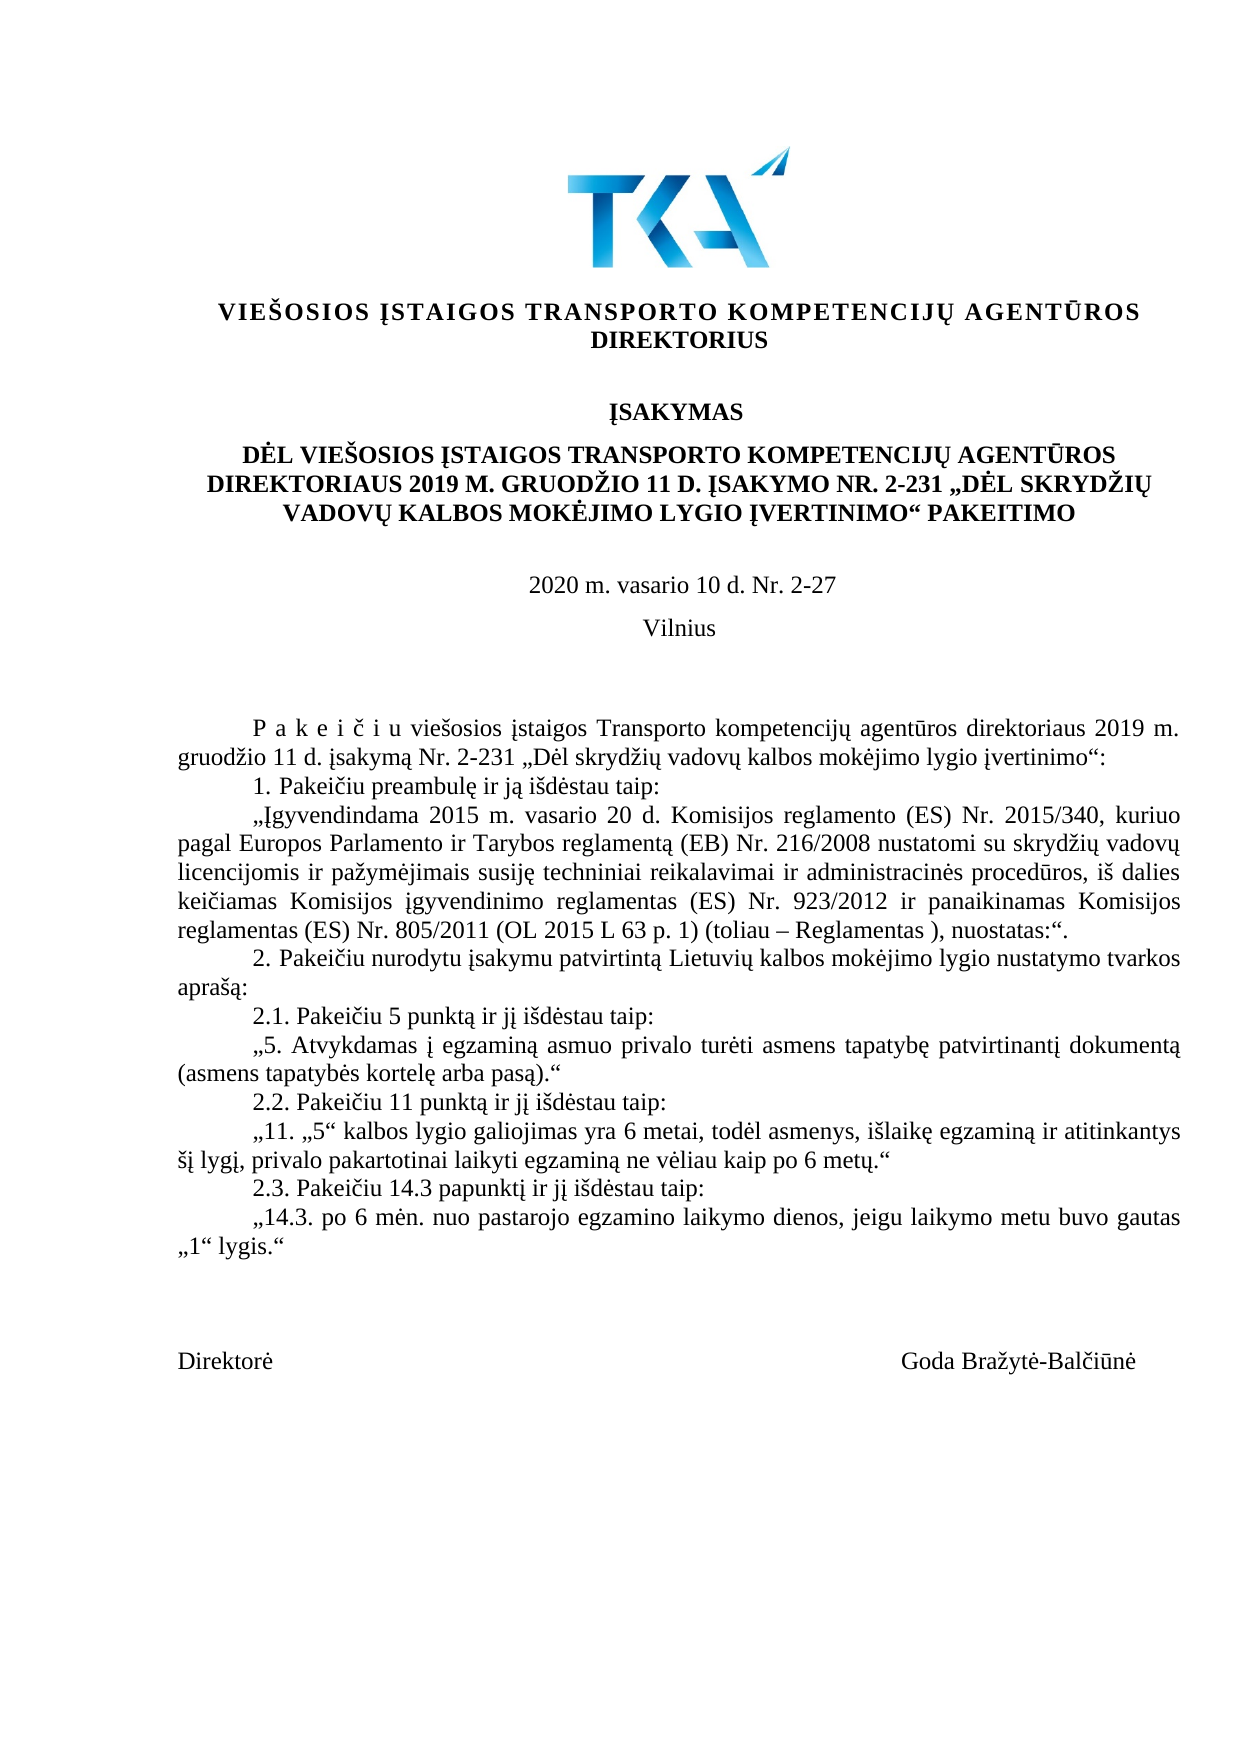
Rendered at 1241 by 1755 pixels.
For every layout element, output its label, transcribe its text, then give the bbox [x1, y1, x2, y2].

text 1. Pakeičiu preambulę ir ją išdėstau taip: [177, 771, 1181, 800]
text P a k e i č i u viešosios įstaigos Transporto kompetencijų agentūros direktoriaus 2019 m. gruodžio 11 d. įsakymą Nr. 2-231 „Dėl skrydžių vadovų kalbos mokėjimo lygio įvertinimo“: [177, 713, 1181, 771]
text Direktorius [177, 325, 1181, 354]
text 2. Pakeičiu nurodytu įsakymu patvirtintą Lietuvių kalbos mokėjimo lygio nustatymo tvarkos aprašą: [177, 943, 1181, 1001]
text 2020 m. vasario 10 d. Nr. 2-27 [177, 570, 1181, 598]
text 2.2. Pakeičiu 11 punktą ir jį išdėstau taip: [177, 1087, 1181, 1116]
text DĖL VIEŠOSIOS ĮSTAIGOS TRANSPORTO KOMPETENCIJŲ AGENTŪROS DIREKTORIAUS 2019 M. GRUODŽIO 11 D. ĮSAKYMO NR. 2-231 „DĖL skrydžių vadovų kalbos mokėjimo lygio įvertinimo“ PAKEITIMO [177, 440, 1181, 527]
text 2.1. Pakeičiu 5 punktą ir jį išdėstau taip: [177, 1001, 1181, 1030]
text Vilnius [177, 613, 1181, 642]
text 2.3. Pakeičiu 14.3 papunktį ir jį išdėstau taip: [177, 1173, 1181, 1202]
text „11. „5“ kalbos lygio galiojimas yra 6 metai, todėl asmenys, išlaikę egzaminą ir atitinkantys šį lygį, privalo pakartotinai laikyti egzaminą ne vėliau kaip po 6 metų.“ [177, 1116, 1181, 1173]
text VIEŠOSIOS ĮSTAIGOS TRANSPORTO KOMPETENCIJŲ AGENTŪROS [177, 297, 1181, 325]
text Direktorė Goda Bražytė-Balčiūnė [177, 1346, 1181, 1375]
text ĮSAKYMAS [177, 397, 1181, 426]
text „Įgyvendindama 2015 m. vasario 20 d. Komisijos reglamento (ES) Nr. 2015/340, kuriuo pagal Europos Parlamento ir Tarybos reglamentą (EB) Nr. 216/2008 nustatomi su skrydžių vadovų licencijomis ir pažymėjimais susiję techniniai reikalavimai ir administracinės procedūros, iš dalies keičiamas Komisijos įgyvendinimo reglamentas (ES) Nr. 923/2012 ir panaikinamas Komisijos reglamentas (ES) Nr. 805/2011 (OL 2015 L 63 p. 1) (toliau – Reglamentas ), nuostatas:“. [177, 800, 1181, 943]
text „5. Atvykdamas į egzaminą asmuo privalo turėti asmens tapatybę patvirtinantį dokumentą (asmens tapatybės kortelę arba pasą).“ [177, 1030, 1181, 1087]
text „14.3. po 6 mėn. nuo pastarojo egzamino laikymo dienos, jeigu laikymo metu buvo gautas „1“ lygis.“ [177, 1202, 1181, 1260]
